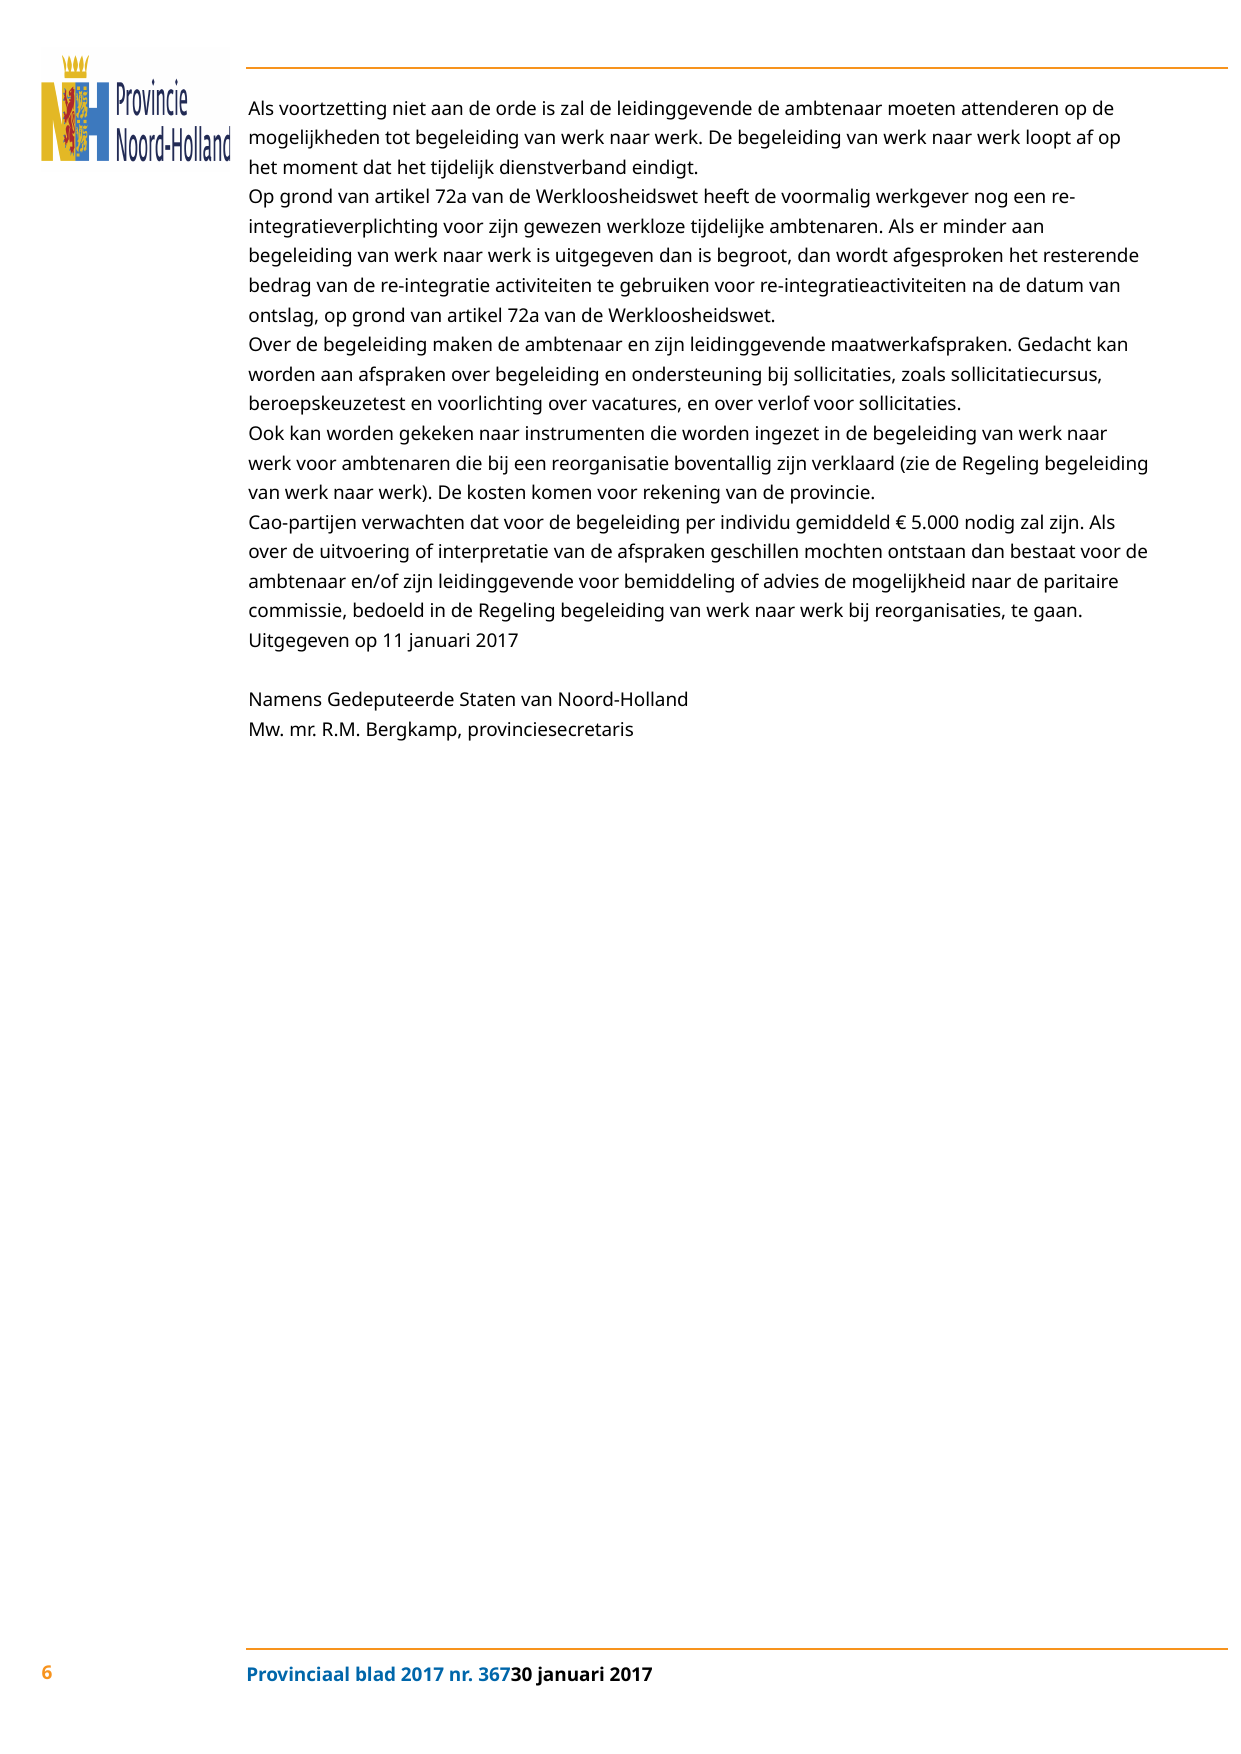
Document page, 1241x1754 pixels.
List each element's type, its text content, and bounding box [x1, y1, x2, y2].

text Over de begeleiding maken de ambtenaar en zijn leidinggevende maatwerkafspraken. Gedacht kan worden aan afspraken over begeleiding en ondersteuning bij sollicitaties, zoals sollicitatiecursus, beroepskeuzetest en voorlichting over vacatures, en over verlof voor sollicitaties. [248, 331, 1152, 416]
picture [41, 47, 231, 172]
text Namens Gedeputeerde Staten van Noord-Holland [248, 686, 1152, 712]
text Mw. mr. R.M. Bergkamp, provinciesecretaris [248, 716, 1152, 742]
text Als voortzetting niet aan de orde is zal de leidinggevende de ambtenaar moeten attenderen op de mogelijkheden tot begeleiding van werk naar werk. De begeleiding van werk naar werk loopt af op het moment dat het tijdelijk dienstverband eindigt. [248, 95, 1152, 180]
text Op grond van artikel 72a van de Werkloosheidswet heeft de voormalig werkgever nog een re-integratieverplichting voor zijn gewezen werkloze tijdelijke ambtenaren. Als er minder aan begeleiding van werk naar werk is uitgegeven dan is begroot, dan wordt afgesproken het resterende bedrag van de re-integratie activiteiten te gebruiken voor re-integratieactiviteiten na de datum van ontslag, op grond van artikel 72a van de Werkloosheidswet. [248, 183, 1152, 328]
text Ook kan worden gekeken naar instrumenten die worden ingezet in de begeleiding van werk naar werk voor ambtenaren die bij een reorganisatie boventallig zijn verklaard (zie de Regeling begeleiding van werk naar werk). De kosten komen voor rekening van de provincie. [248, 420, 1152, 505]
text Uitgegeven op 11 januari 2017 [248, 627, 1152, 653]
text Cao-partijen verwachten dat voor de begeleiding per individu gemiddeld € 5.000 nodig zal zijn. Als over de uitvoering of interpretatie van de afspraken geschillen mochten ontstaan dan bestaat voor de ambtenaar en/of zijn leidinggevende voor bemiddeling of advies de mogelijkheid naar de paritaire commissie, bedoeld in de Regeling begeleiding van werk naar werk bij reorganisaties, te gaan. [248, 509, 1152, 623]
